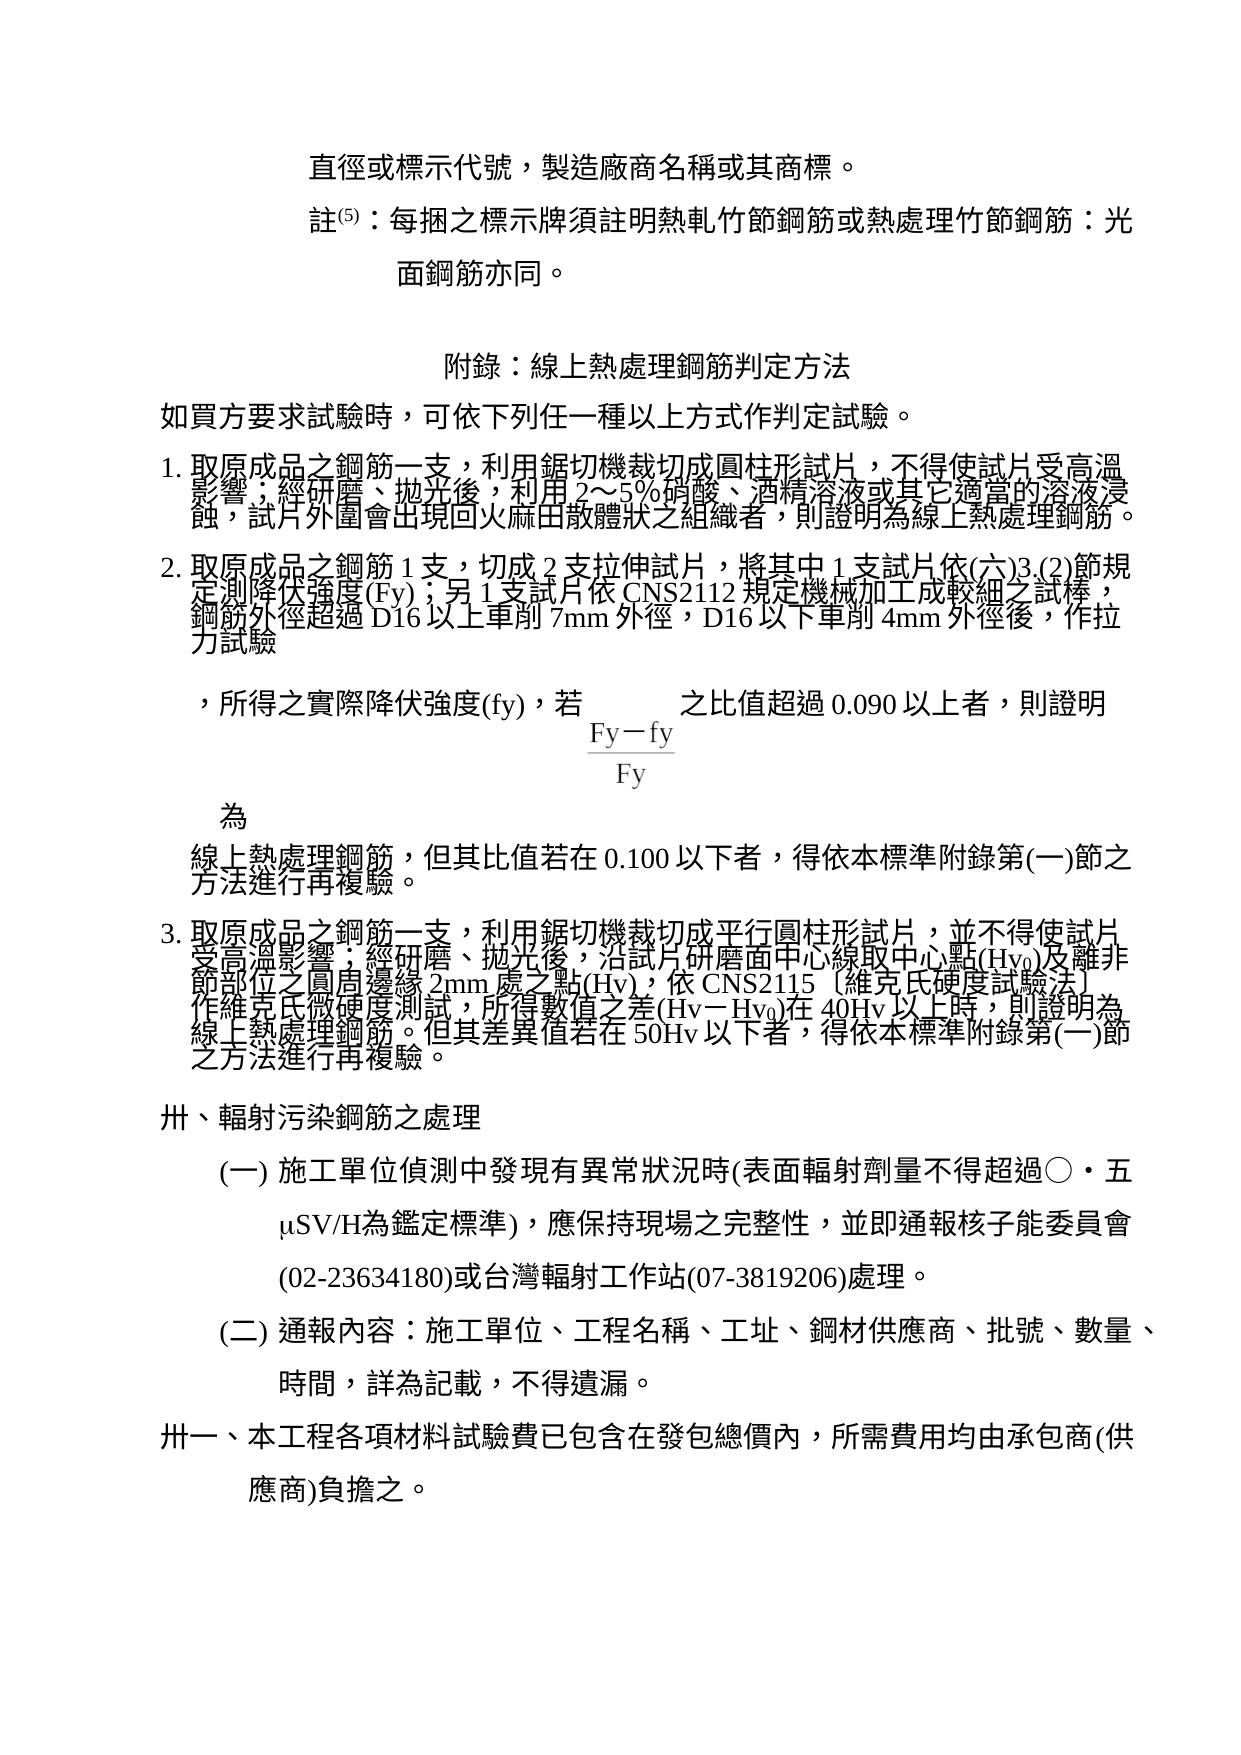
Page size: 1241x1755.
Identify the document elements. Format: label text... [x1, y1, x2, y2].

text 3. 取原成品之鋼筋一支，利用鋸切機裁切成平行圓柱形試片，並不得使試片受高溫影響；經研磨、拋光後，沿試片研磨面中心線取中心點(Hv0)及離非節部位之圓周邊緣2mm處之點(Hv)，依CNS2115〔維克氏硬度試驗法〕作維克氏微硬度測試，所得數值之差(Hv－Hv0)在40Hv以上時，則證明為線上熱處理鋼筋。但其差異值若在50Hv以下者，得依本標準附錄第(一)節之方法進行再複驗。 [160, 923, 1134, 1073]
text (一) 施工單位偵測中發現有異常狀況時(表面輻射劑量不得超過○‧五SV/H為鑑定標準)，應保持現場之完整性，並即通報核子能委員會(02-23634180)或台灣輻射工作站(07-3819206)處理。 [219, 1139, 1134, 1298]
text 1. 取原成品之鋼筋一支，利用鋸切機裁切成圓柱形試片，不得使試片受高溫影響；經研磨、拋光後，利用2～5％硝酸、酒精溶液或其它適當的溶液浸蝕，試片外圍會出現回火麻田散體狀之組織者，則證明為線上熱處理鋼筋。 [160, 458, 1134, 533]
text 2. 取原成品之鋼筋1支，切成2支拉伸試片，將其中1支試片依(六)3.(2)節規定測降伏強度(Fy)；另1支試片依CNS2112規定機械加工成較細之試棒，鋼筋外徑超過D16以上車削7mm外徑，D16以下車削4mm外徑後，作拉力試驗 [160, 558, 1134, 658]
text 如買方要求試驗時，可依下列任一種以上方式作判定試驗。 [160, 408, 1134, 433]
text (二) 通報內容：施工單位、工程名稱、工址、鋼材供應商、批號、數量、時間，詳為記載，不得遺漏。 [219, 1298, 1134, 1405]
text 註(5)：每捆之標示牌須註明熱軋竹節鋼筋或熱處理竹節鋼筋：光面鋼筋亦同。 [308, 189, 1134, 295]
text 附錄：線上熱處理鋼筋判定方法 [160, 358, 1134, 383]
text 卅、輻射污染鋼筋之處理 [160, 1086, 1134, 1139]
text 線上熱處理鋼筋，但其比值若在0.100以下者，得依本標準附錄第(一)節之方法進行再複驗。 [190, 848, 1134, 898]
text ，所得之實際降伏強度(fy)，若之比值超過0.090以上者，則證明為 [190, 681, 1134, 836]
text 卅一、本工程各項材料試驗費已包含在發包總價內，所需費用均由承包商(供應商)負擔之。 [160, 1405, 1134, 1511]
text 直徑或標示代號，製造廠商名稱或其商標。 [278, 136, 1134, 189]
